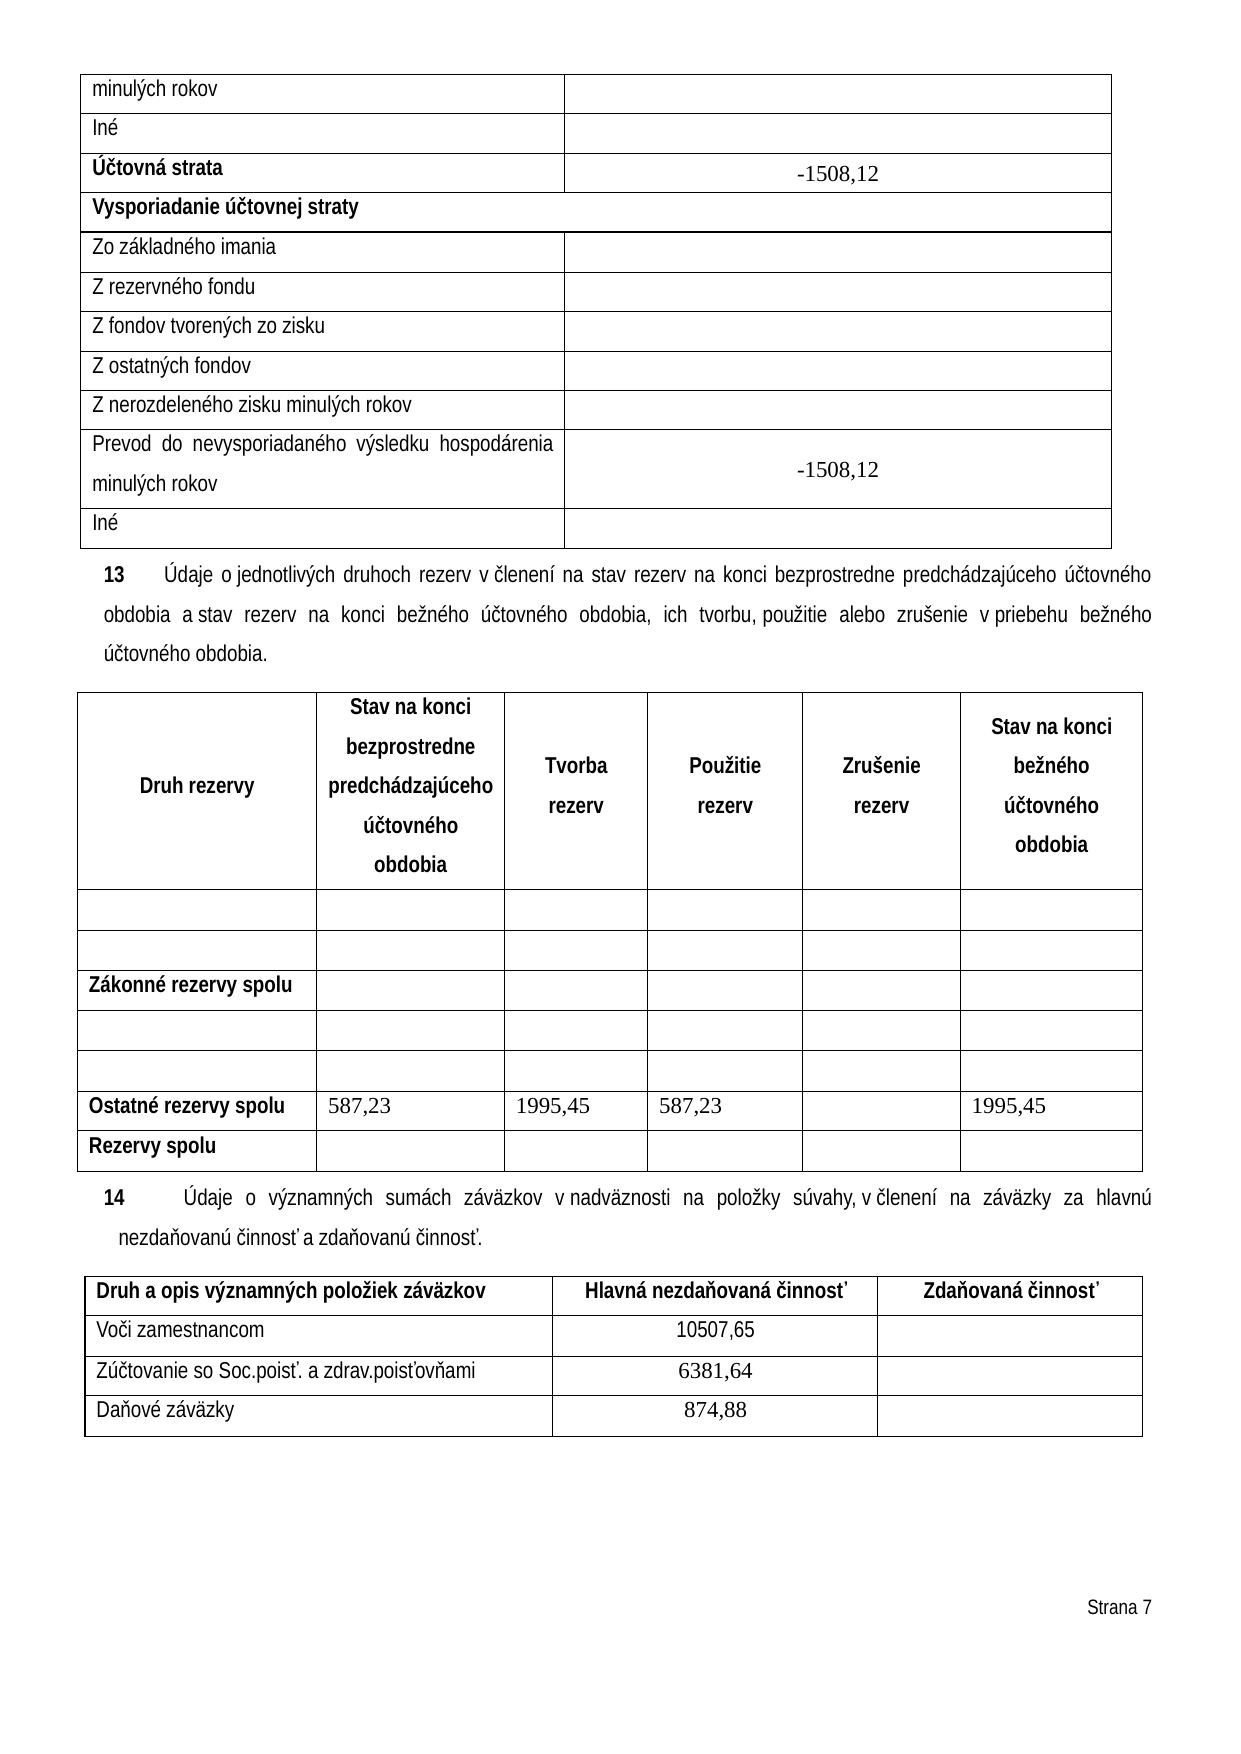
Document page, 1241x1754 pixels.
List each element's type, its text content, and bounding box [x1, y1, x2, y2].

table_cell [803, 1051, 960, 1091]
table_cell [565, 312, 1111, 351]
table_cell [317, 1051, 504, 1091]
table_cell [961, 1011, 1142, 1050]
table_header Zrušenie rezerv [803, 693, 960, 889]
list Údaje o jednotlivých druhoch rezerv v členení na stav rezerv na konci bezprostredne predchádzajúceho účtovného obdobia a stav rezerv na konci bežného účtovného obdobia, ich tvorbu, použitie alebo zrušenie v priebehu bežného účtovného obdobia. [103, 561, 1152, 666]
table_cell [803, 1131, 960, 1171]
table_cell [505, 1051, 647, 1091]
table_cell [803, 890, 960, 930]
table_cell [565, 509, 1111, 548]
table_cell [961, 1131, 1142, 1171]
table_cell [78, 1051, 316, 1091]
table_cell [803, 1092, 960, 1130]
table_cell Z nerozdeleného zisku minulých rokov [81, 391, 564, 429]
table_header Stav na konci bezprostredne predchádzajúceho účtovného obdobia [317, 693, 504, 889]
table_cell [565, 114, 1111, 153]
table_cell [961, 890, 1142, 930]
table_cell Daňové záväzky [86, 1396, 552, 1436]
table_cell [878, 1316, 1142, 1356]
table_header Druh rezervy [78, 693, 316, 889]
table_cell Zúčtovanie so Soc.poisť. a zdrav.poisťovňami [86, 1357, 552, 1395]
table_cell Z fondov tvorených zo zisku [81, 312, 564, 351]
table_cell [505, 1131, 647, 1171]
table_cell [648, 1051, 802, 1091]
table_cell [648, 931, 802, 970]
table_cell [317, 1011, 504, 1050]
table_header Tvorba rezerv [505, 693, 647, 889]
table_cell Vysporiadanie účtovnej straty [81, 193, 1111, 231]
table_cell [961, 971, 1142, 1010]
list Údaje o významných sumách záväzkov v nadväznosti na položky súvahy, v členení na záväzky za hlavnú nezdaňovanú činnosť a zdaňovanú činnosť. [103, 1184, 1152, 1250]
table_cell -1508,12 [565, 430, 1111, 508]
table_cell Rezervy spolu [78, 1131, 316, 1171]
table_cell Zo základného imania [81, 233, 564, 272]
table_cell Voči zamestnancom [86, 1316, 552, 1356]
table_cell Iné [81, 509, 564, 548]
table_cell [317, 890, 504, 930]
table_cell [78, 890, 316, 930]
table_cell 10507,65 [553, 1316, 877, 1356]
table_cell [565, 273, 1111, 311]
table_cell [505, 971, 647, 1010]
table_cell [505, 1011, 647, 1050]
table_header Hlavná nezdaňovaná činnosť [553, 1277, 877, 1315]
table_cell 6381,64 [553, 1357, 877, 1395]
table_cell [565, 352, 1111, 390]
table_cell [317, 1131, 504, 1171]
table_header Použitie rezerv [648, 693, 802, 889]
table_cell 1995,45 [961, 1092, 1142, 1130]
table_cell [803, 931, 960, 970]
table_cell [648, 971, 802, 1010]
table_header Druh a opis významných položiek záväzkov [86, 1277, 552, 1315]
table_cell minulých rokov [81, 75, 564, 113]
table_cell Zákonné rezervy spolu [78, 971, 316, 1010]
table_cell [565, 391, 1111, 429]
table_cell 1995,45 [505, 1092, 647, 1130]
table_cell 587,23 [317, 1092, 504, 1130]
table_cell [878, 1357, 1142, 1395]
table_cell [505, 890, 647, 930]
table_cell Z rezervného fondu [81, 273, 564, 311]
table_cell [961, 931, 1142, 970]
table_cell 587,23 [648, 1092, 802, 1130]
table_cell [961, 1051, 1142, 1091]
table_cell [317, 971, 504, 1010]
table_cell [505, 931, 647, 970]
table_cell [565, 75, 1111, 113]
table_cell [648, 1011, 802, 1050]
table_cell [878, 1396, 1142, 1436]
table_cell [648, 1131, 802, 1171]
table_header Zdaňovaná činnosť [878, 1277, 1142, 1315]
table_cell [803, 1011, 960, 1050]
table_cell [648, 890, 802, 930]
table_cell [317, 931, 504, 970]
table_cell Z ostatných fondov [81, 352, 564, 390]
table_cell -1508,12 [565, 154, 1111, 192]
table_cell Ostatné rezervy spolu [78, 1092, 316, 1130]
table_cell Prevod do nevysporiadaného výsledku hospodárenia minulých rokov [81, 430, 564, 508]
table_cell [78, 1011, 316, 1050]
table_cell [565, 233, 1111, 272]
table_cell Účtovná strata [81, 154, 564, 192]
table_cell [78, 931, 316, 970]
table_header Stav na konci bežného účtovného obdobia [961, 693, 1142, 889]
table_cell [803, 971, 960, 1010]
table_cell Iné [81, 114, 564, 153]
table_cell 874,88 [553, 1396, 877, 1436]
